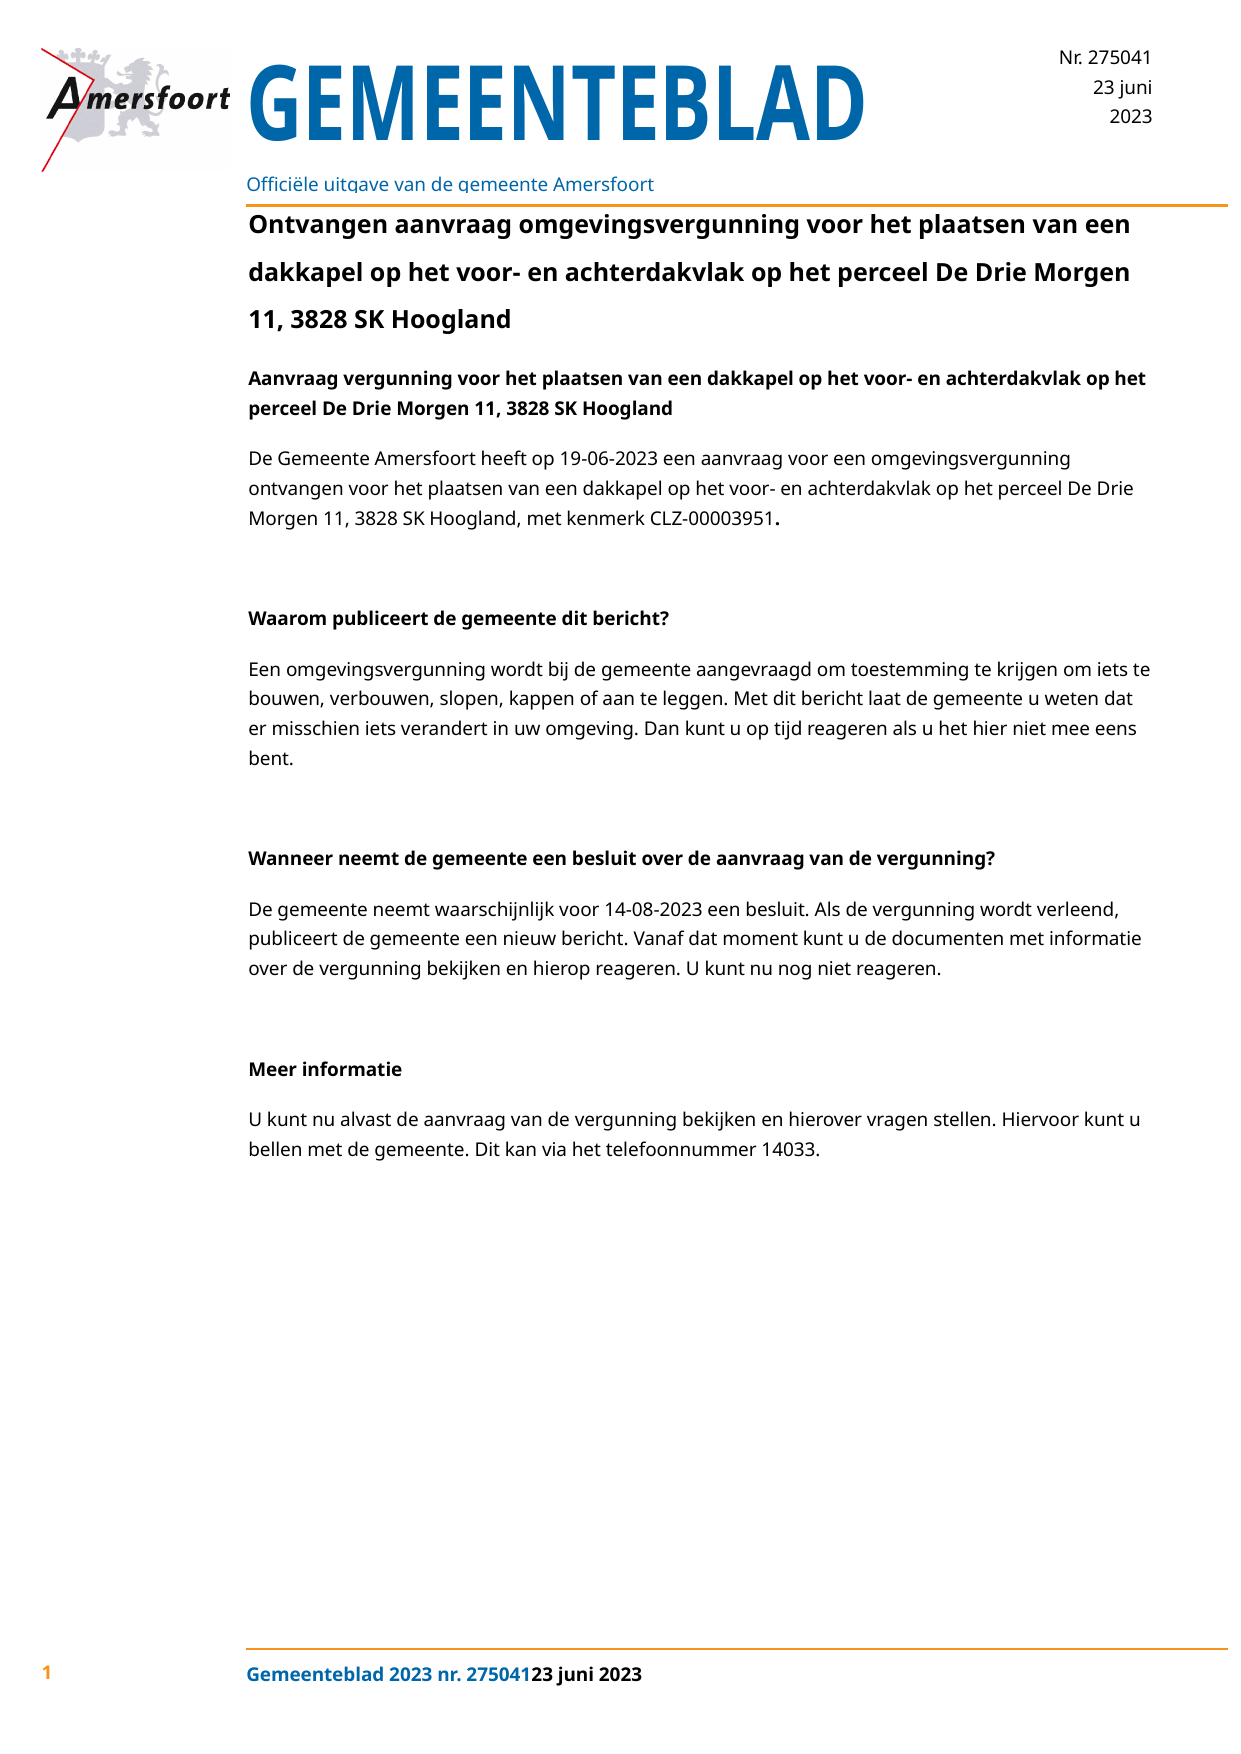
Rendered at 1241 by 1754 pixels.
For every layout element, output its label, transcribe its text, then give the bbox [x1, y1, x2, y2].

text De Gemeente Amersfoort heeft op 19-06-2023 een aanvraag voor een omgevingsvergunning ontvangen voor het plaatsen van een dakkapel op het voor- en achterdakvlak op het perceel De Drie Morgen 11, 3828 SK Hoogland, met kenmerk CLZ-00003951. [248, 446, 1152, 530]
picture [41, 47, 231, 172]
text Aanvraag vergunning voor het plaatsen van een dakkapel op het voor- en achterdakvlak op het perceel De Drie Morgen 11, 3828 SK Hoogland [248, 366, 1152, 421]
text Ontvangen aanvraag omgevingsvergunning voor het plaatsen van een dakkapel op het voor- en achterdakvlak op het perceel De Drie Morgen 11, 3828 SK Hoogland [248, 207, 1152, 336]
text Meer informatie [248, 1056, 1152, 1082]
text Een omgevingsvergunning wordt bij de gemeente aangevraagd om toestemming te krijgen om iets te bouwen, verbouwen, slopen, kappen of aan te leggen. Met dit bericht laat de gemeente u weten dat er misschien iets verandert in uw omgeving. Dan kunt u op tijd reageren als u het hier niet mee eens bent. [248, 656, 1152, 770]
text Waarom publiceert de gemeente dit bericht? [248, 606, 1152, 631]
text Wanneer neemt de gemeente een besluit over de aanvraag van de vergunning? [248, 846, 1152, 871]
text U kunt nu alvast de aanvraag van de vergunning bekijken en hierover vragen stellen. Hiervoor kunt u bellen met de gemeente. Dit kan via het telefoonnummer 14033. [248, 1106, 1152, 1162]
text De gemeente neemt waarschijnlijk voor 14-08-2023 een besluit. Als de vergunning wordt verleend, publiceert de gemeente een nieuw bericht. Vanaf dat moment kunt u de documenten met informatie over de vergunning bekijken en hierop reageren. U kunt nu nog niet reageren. [248, 896, 1152, 981]
